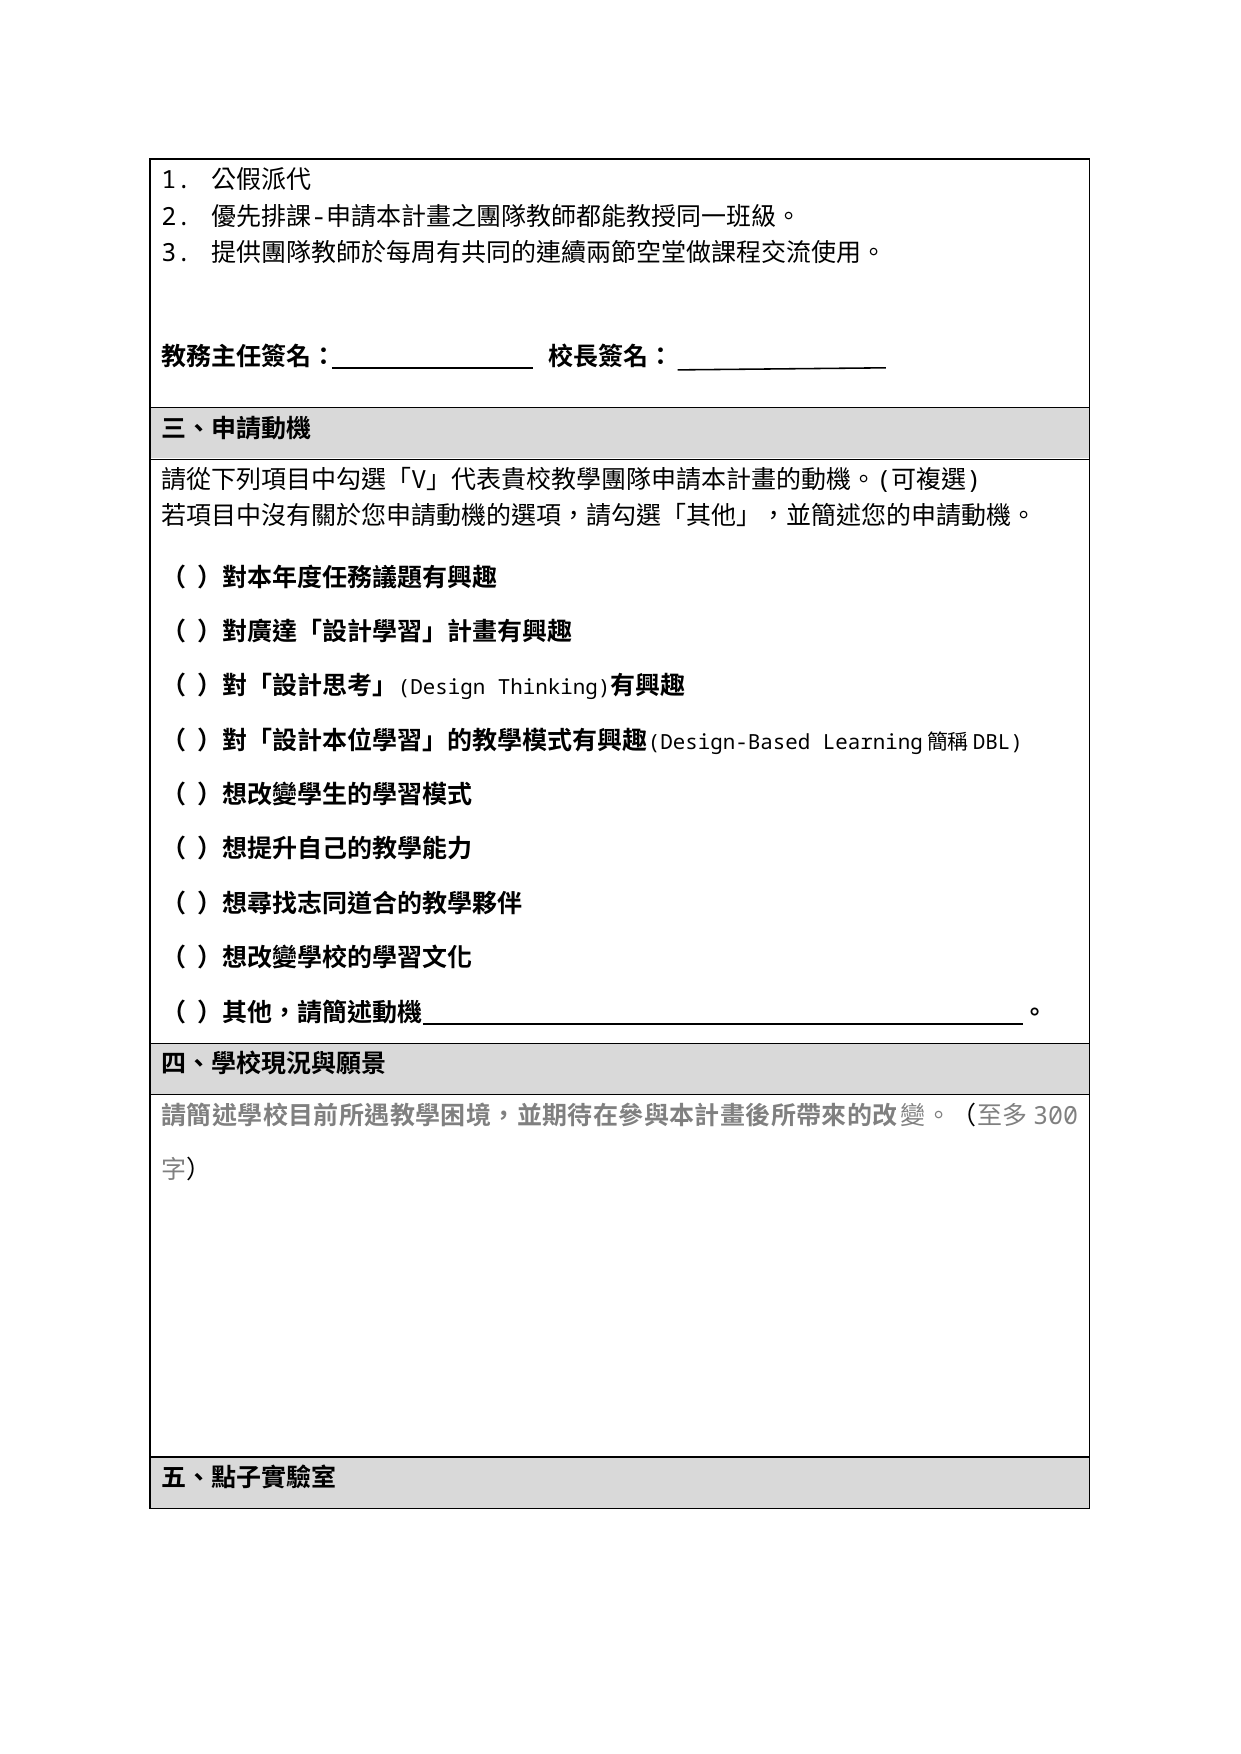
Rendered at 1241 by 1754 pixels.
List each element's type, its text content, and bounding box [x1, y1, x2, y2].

table_cell 三、申請動機 [151, 408, 1089, 458]
table_cell 請從下列項目中勾選「V」代表貴校教學團隊申請本計畫的動機。(可複選) 若項目中沒有關於您申請動機的選項，請勾選「其他」，並簡述您的申請動機。 （ ）對本年度任務議題有興趣 （ ）對廣達「設計學習」計畫有興趣 （ ）對「設計思考」(Design Thinking)有興趣 （ ）對「設計本位學習」的教學模式有興趣(Design-Based Learning簡稱DBL) （ ）想改變學生的學習模式 （ ）想提升自己的教學能力 （ ）想尋找志同道合的教學夥伴 （ ）想改變學校的學習文化 （ ）其他，請簡述動機 。 [151, 460, 1089, 1043]
table_cell 五、點子實驗室 [151, 1458, 1089, 1508]
table_cell 行政團隊願意支援： 公假派代 優先排課-申請本計畫之團隊教師都能教授同一班級。 提供團隊教師於每周有共同的連續兩節空堂做課程交流使用。 教務主任簽名： 校長簽名： [151, 160, 1089, 407]
table_cell 請簡述學校目前所遇教學困境，並期待在參與本計畫後所帶來的改變。（至多300字） [151, 1095, 1089, 1456]
table_cell 四、學校現況與願景 [151, 1044, 1089, 1094]
